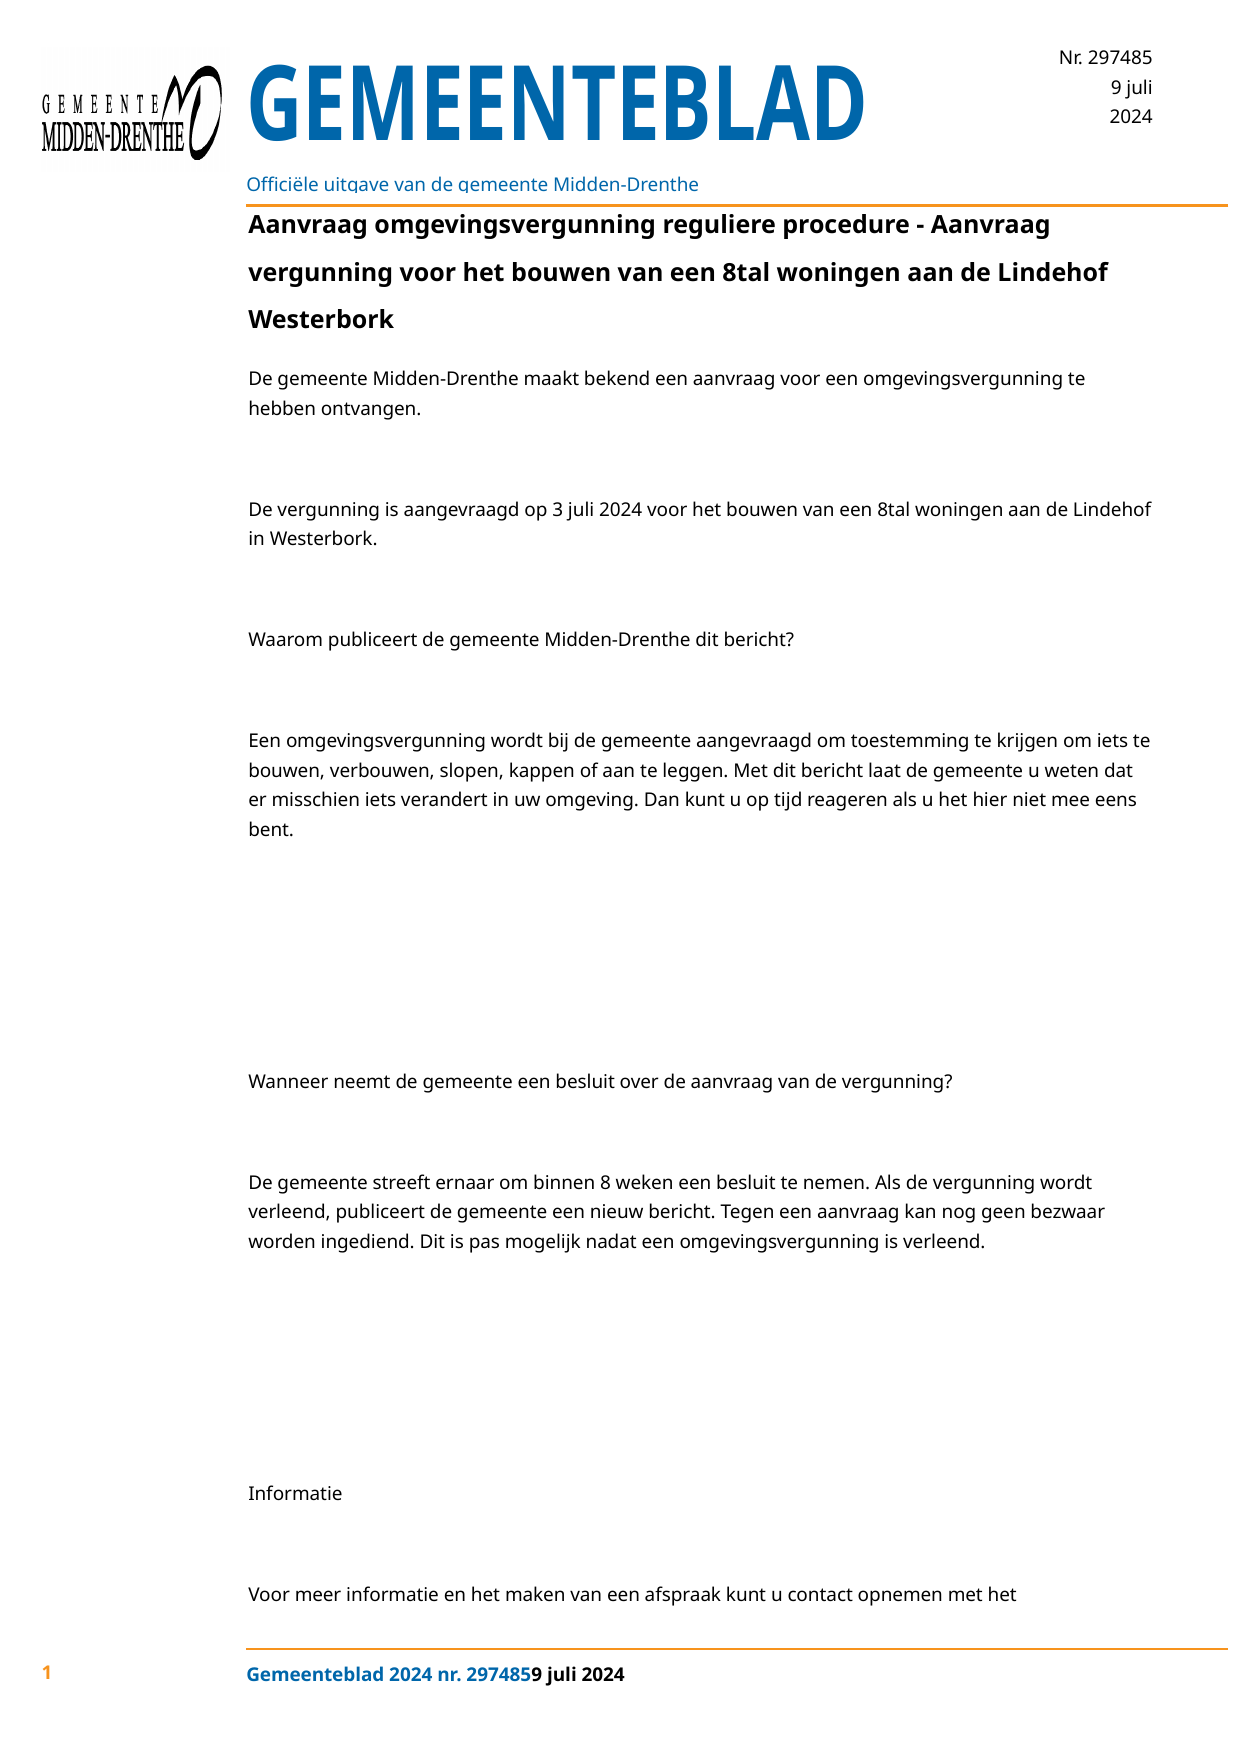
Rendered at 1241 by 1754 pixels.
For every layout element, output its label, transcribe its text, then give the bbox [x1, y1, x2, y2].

text De gemeente streeft ernaar om binnen 8 weken een besluit te nemen. Als de vergunning wordt verleend, publiceert de gemeente een nieuw bericht. Tegen een aanvraag kan nog geen bezwaar worden ingediend. Dit is pas mogelijk nadat een omgevingsvergunning is verleend. [248, 1169, 1152, 1254]
text Een omgevingsvergunning wordt bij de gemeente aangevraagd om toestemming te krijgen om iets te bouwen, verbouwen, slopen, kappen of aan te leggen. Met dit bericht laat de gemeente u weten dat er misschien iets verandert in uw omgeving. Dan kunt u op tijd reageren als u het hier niet mee eens bent. [248, 727, 1152, 842]
text Aanvraag omgevingsvergunning reguliere procedure - Aanvraag vergunning voor het bouwen van een 8tal woningen aan de Lindehof Westerbork [248, 207, 1152, 336]
text Informatie [248, 1480, 1152, 1506]
text De gemeente Midden-Drenthe maakt bekend een aanvraag voor een omgevingsvergunning te hebben ontvangen. [248, 366, 1152, 421]
picture [41, 47, 231, 172]
text Wanneer neemt de gemeente een besluit over de aanvraag van de vergunning? [248, 1068, 1152, 1094]
text De vergunning is aangevraagd op 3 juli 2024 voor het bouwen van een 8tal woningen aan de Lindehof in Westerbork. [248, 496, 1152, 551]
text Waarom publiceert de gemeente Midden-Drenthe dit bericht? [248, 626, 1152, 652]
text Voor meer informatie en het maken van een afspraak kunt u contact opnemen met het [248, 1581, 1152, 1607]
